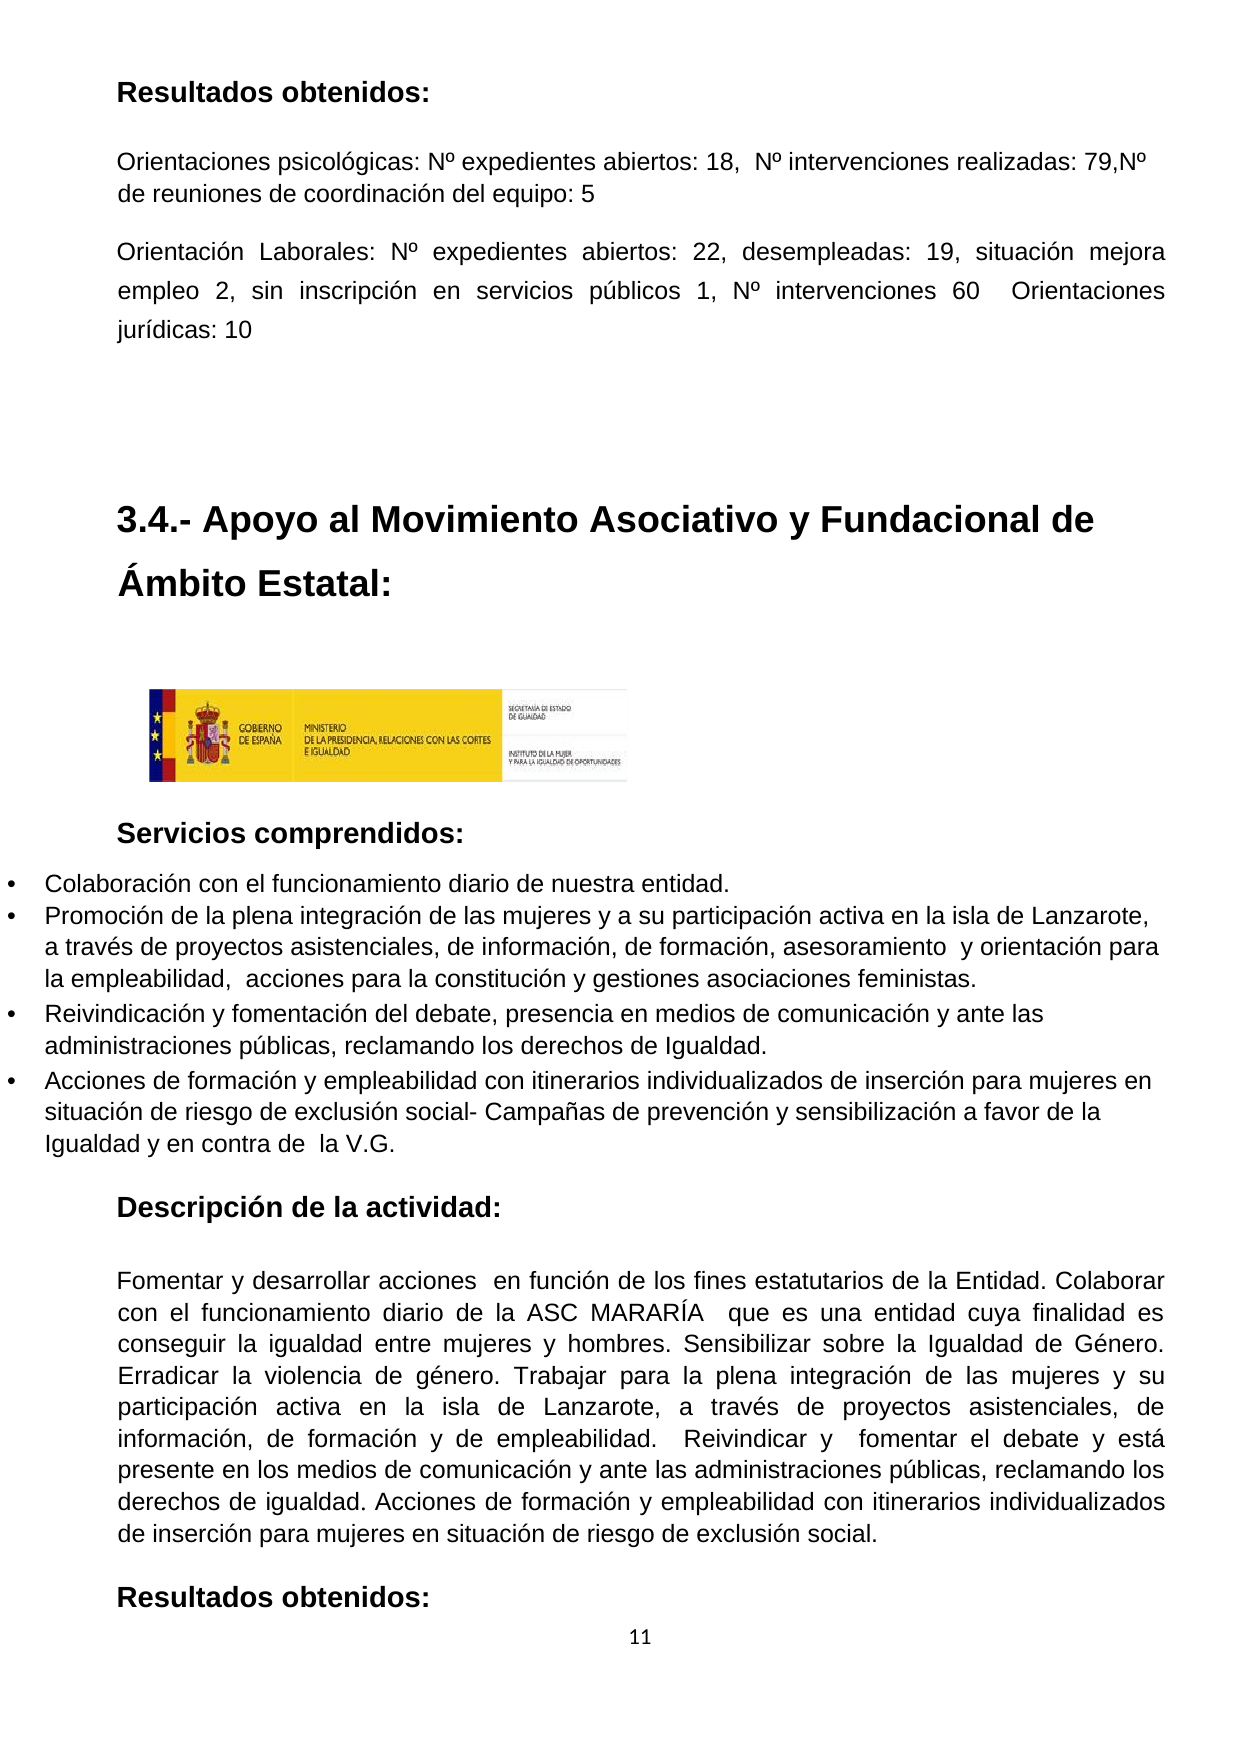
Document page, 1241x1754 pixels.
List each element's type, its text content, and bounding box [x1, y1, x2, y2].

list Colaboración con el funcionamiento diario de nuestra entidad. [7, 869, 1167, 897]
text 3.4.- Apoyo al Movimiento Asociativo y Fundacional de Ámbito Estatal: [116, 497, 1196, 604]
list Acciones de formación y empleabilidad con itinerarios individualizados de inserción para mujeres en situación de riesgo de exclusión social- Campañas de prevención y sensibilización a favor de la Igualdad y en contra de la V.G. [7, 1066, 1167, 1158]
text Orientaciones psicológicas: Nº expedientes abiertos: 18, Nº intervenciones realizadas: 79,Nº de reuniones de coordinación del equipo: 5 [116, 147, 1166, 208]
text Fomentar y desarrollar acciones en función de los fines estatutarios de la Entidad. Colaborar con el funcionamiento diario de la ASC MARARÍA que es una entidad cuya finalidad es conseguir la igualdad entre mujeres y hombres. Sensibilizar sobre la Igualdad de Género. Erradicar la violencia de género. Trabajar para la plena integración de las mujeres y su participación activa en la isla de Lanzarote, a través de proyectos asistenciales, de información, de formación y de empleabilidad. Reivindicar y fomentar el debate y está presente en los medios de comunicación y ante las administraciones públicas, reclamando los derechos de igualdad. Acciones de formación y empleabilidad con itinerarios individualizados de inserción para mujeres en situación de riesgo de exclusión social. [116, 1266, 1167, 1547]
text Orientación Laborales: Nº expedientes abiertos: 22, desempleadas: 19, situación mejora empleo 2, sin inscripción en servicios públicos 1, Nº intervenciones 60 Orientaciones jurídicas: 10 [116, 237, 1167, 344]
text Resultados obtenidos: [116, 75, 1166, 108]
text Descripción de la actividad: [116, 1190, 1166, 1224]
list Reivindicación y fomentación del debate, presencia en medios de comunicación y ante las administraciones públicas, reclamando los derechos de Igualdad. [7, 999, 1167, 1060]
text Resultados obtenidos: [116, 1580, 1166, 1614]
text Servicios comprendidos: [116, 816, 1166, 850]
list Promoción de la plena integración de las mujeres y a su participación activa en la isla de Lanzarote, a través de proyectos asistenciales, de información, de formación, asesoramiento y orientación para la empleabilidad, acciones para la constitución y gestiones asociaciones feministas. [7, 901, 1167, 993]
